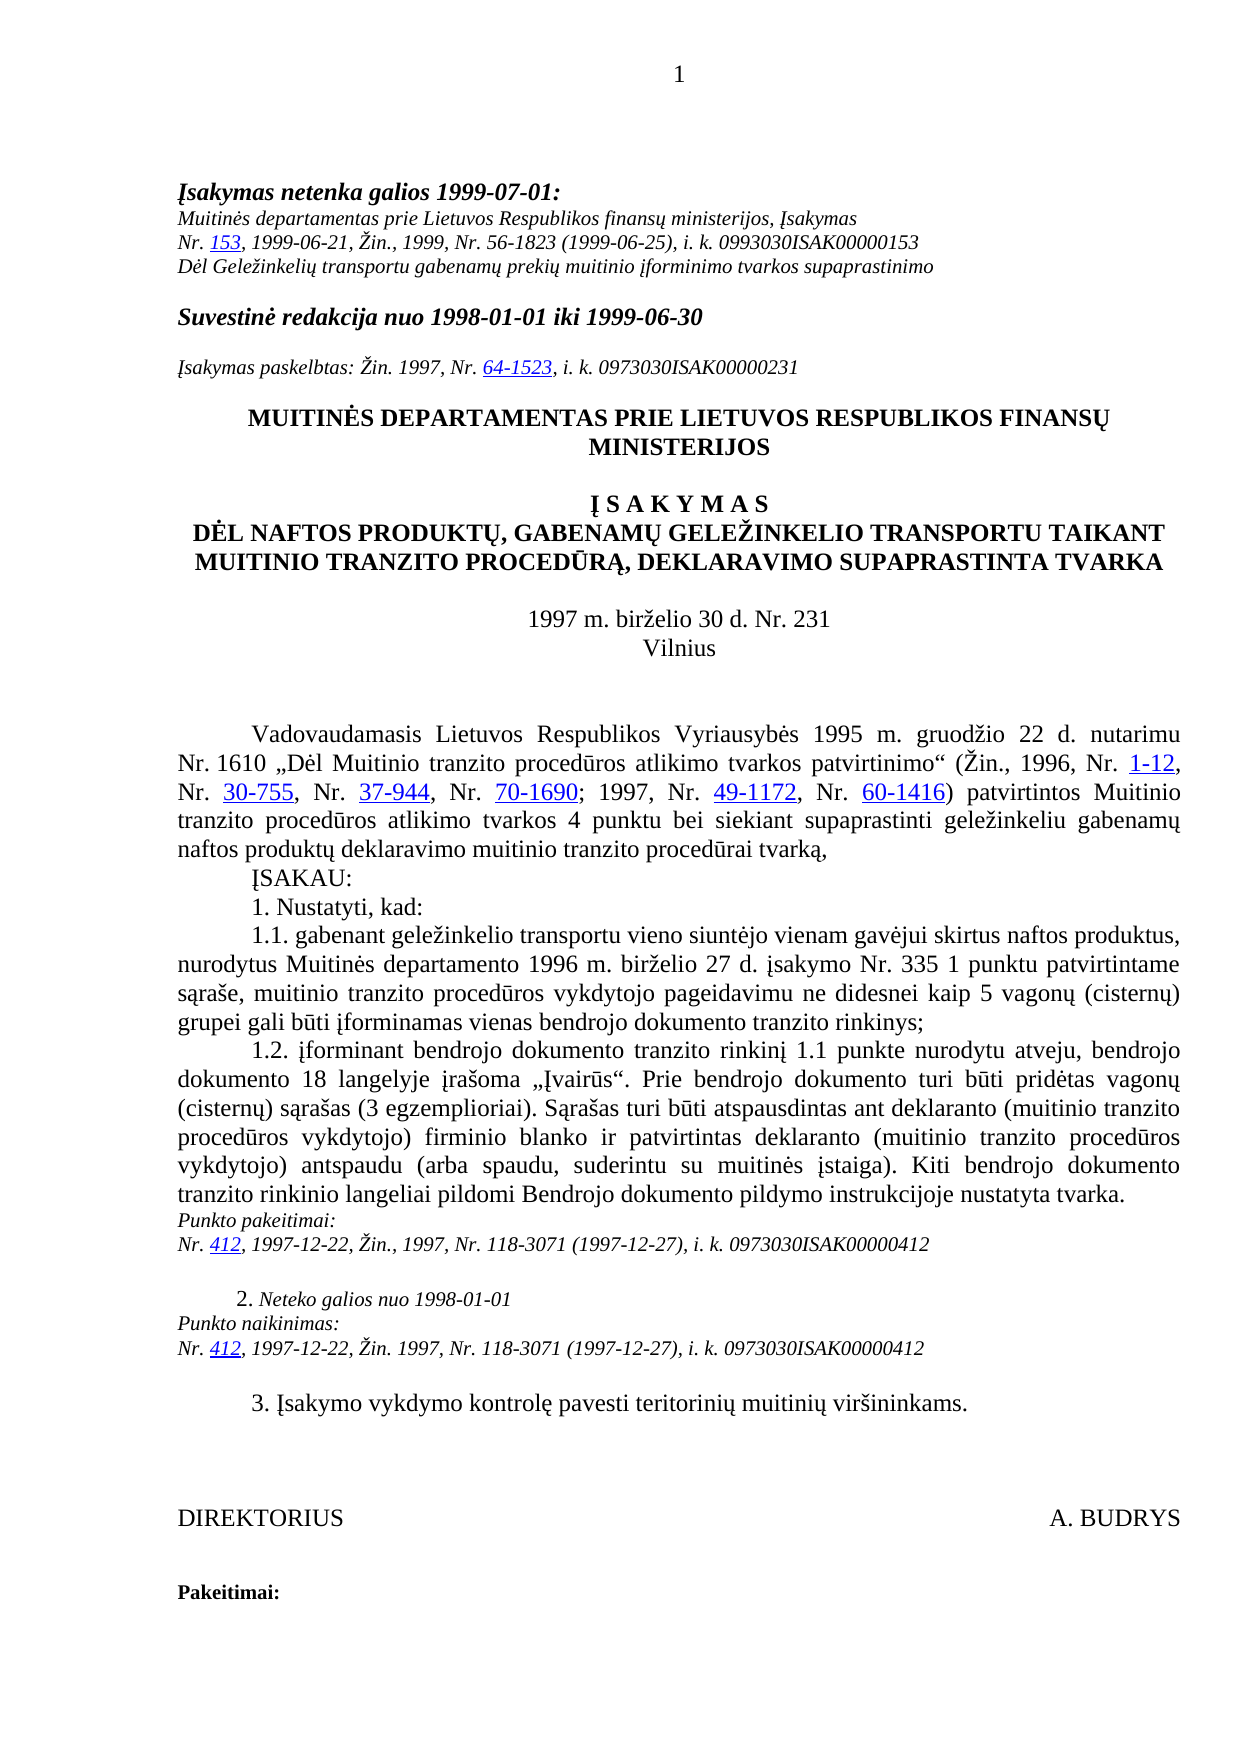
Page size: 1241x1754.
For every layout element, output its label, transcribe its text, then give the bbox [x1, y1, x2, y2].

text Nr. 153, 1999-06-21, Žin., 1999, Nr. 56-1823 (1999-06-25), i. k. 0993030ISAK00000153 [177, 230, 1181, 254]
text 1997 m. birželio 30 d. Nr. 231 [177, 604, 1181, 633]
text 2. Neteko galios nuo 1998-01-01 [177, 1285, 1181, 1311]
text Nr. 412, 1997-12-22, Žin., 1997, Nr. 118-3071 (1997-12-27), i. k. 0973030ISAK00000412 [177, 1232, 1181, 1256]
text 1.2. įforminant bendrojo dokumento tranzito rinkinį 1.1 punkte nurodytu atveju, bendrojo dokumento 18 langelyje įrašoma „Įvairūs“. Prie bendrojo dokumento turi būti pridėtas vagonų (cisternų) sąrašas (3 egzemplioriai). Sąrašas turi būti atspausdintas ant deklaranto (muitinio tranzito procedūros vykdytojo) firminio blanko ir patvirtintas deklaranto (muitinio tranzito procedūros vykdytojo) antspaudu (arba spaudu, suderintu su muitinės įstaiga). Kiti bendrojo dokumento tranzito rinkinio langeliai pildomi Bendrojo dokumento pildymo instrukcijoje nustatyta tvarka. [177, 1036, 1181, 1208]
text Suvestinė redakcija nuo 1998-01-01 iki 1999-06-30 [177, 302, 1181, 331]
text Punkto pakeitimai: [177, 1208, 1181, 1232]
text Įsakymas paskelbtas: Žin. 1997, Nr. 64-1523, i. k. 0973030ISAK00000231 [177, 355, 1181, 379]
text 3. Įsakymo vykdymo kontrolę pavesti teritorinių muitinių viršininkams. [177, 1388, 1181, 1417]
text 1. Nustatyti, kad: [177, 892, 1181, 921]
text Į S A K Y M A S [177, 489, 1181, 518]
text Vadovaudamasis Lietuvos Respublikos Vyriausybės 1995 m. gruodžio 22 d. nutarimu Nr. 1610 „Dėl Muitinio tranzito procedūros atlikimo tvarkos patvirtinimo“ (Žin., 1996, Nr. 1-12, Nr. 30-755, Nr. 37-944, Nr. 70-1690; 1997, Nr. 49-1172, Nr. 60-1416) patvirtintos Muitinio tranzito procedūros atlikimo tvarkos 4 punktu bei siekiant supaprastinti geležinkeliu gabenamų naftos produktų deklaravimo muitinio tranzito procedūrai tvarką, [177, 719, 1181, 863]
text DĖL NAFTOS PRODUKTŲ, GABENAMŲ GELEŽINKELIO TRANSPORTU TAIKANT MUITINIO TRANZITO PROCEDŪRĄ, DEKLARAVIMO SUPAPRASTINTA TVARKA [177, 518, 1181, 576]
text Dėl Geležinkelių transportu gabenamų prekių muitinio įforminimo tvarkos supaprastinimo [177, 254, 1181, 278]
text MUITINĖS DEPARTAMENTAS PRIE LIETUVOS RESPUBLIKOS FINANSŲ MINISTERIJOS [177, 403, 1181, 461]
text Nr. 412, 1997-12-22, Žin. 1997, Nr. 118-3071 (1997-12-27), i. k. 0973030ISAK00000412 [177, 1335, 1181, 1359]
text ĮSAKAU: [177, 863, 1181, 892]
text Pakeitimai: [177, 1580, 1181, 1604]
text DIREKTORIUS A. BUDRYS [177, 1503, 1181, 1532]
text 1.1. gabenant geležinkelio transportu vieno siuntėjo vienam gavėjui skirtus naftos produktus, nurodytus Muitinės departamento 1996 m. birželio 27 d. įsakymo Nr. 335 1 punktu patvirtintame sąraše, muitinio tranzito procedūros vykdytojo pageidavimu ne didesnei kaip 5 vagonų (cisternų) grupei gali būti įforminamas vienas bendrojo dokumento tranzito rinkinys; [177, 921, 1181, 1036]
text Punkto naikinimas: [177, 1311, 1181, 1335]
text Muitinės departamentas prie Lietuvos Respublikos finansų ministerijos, Įsakymas [177, 206, 1181, 230]
text Vilnius [177, 633, 1181, 662]
text Įsakymas netenka galios 1999-07-01: [177, 177, 1181, 206]
